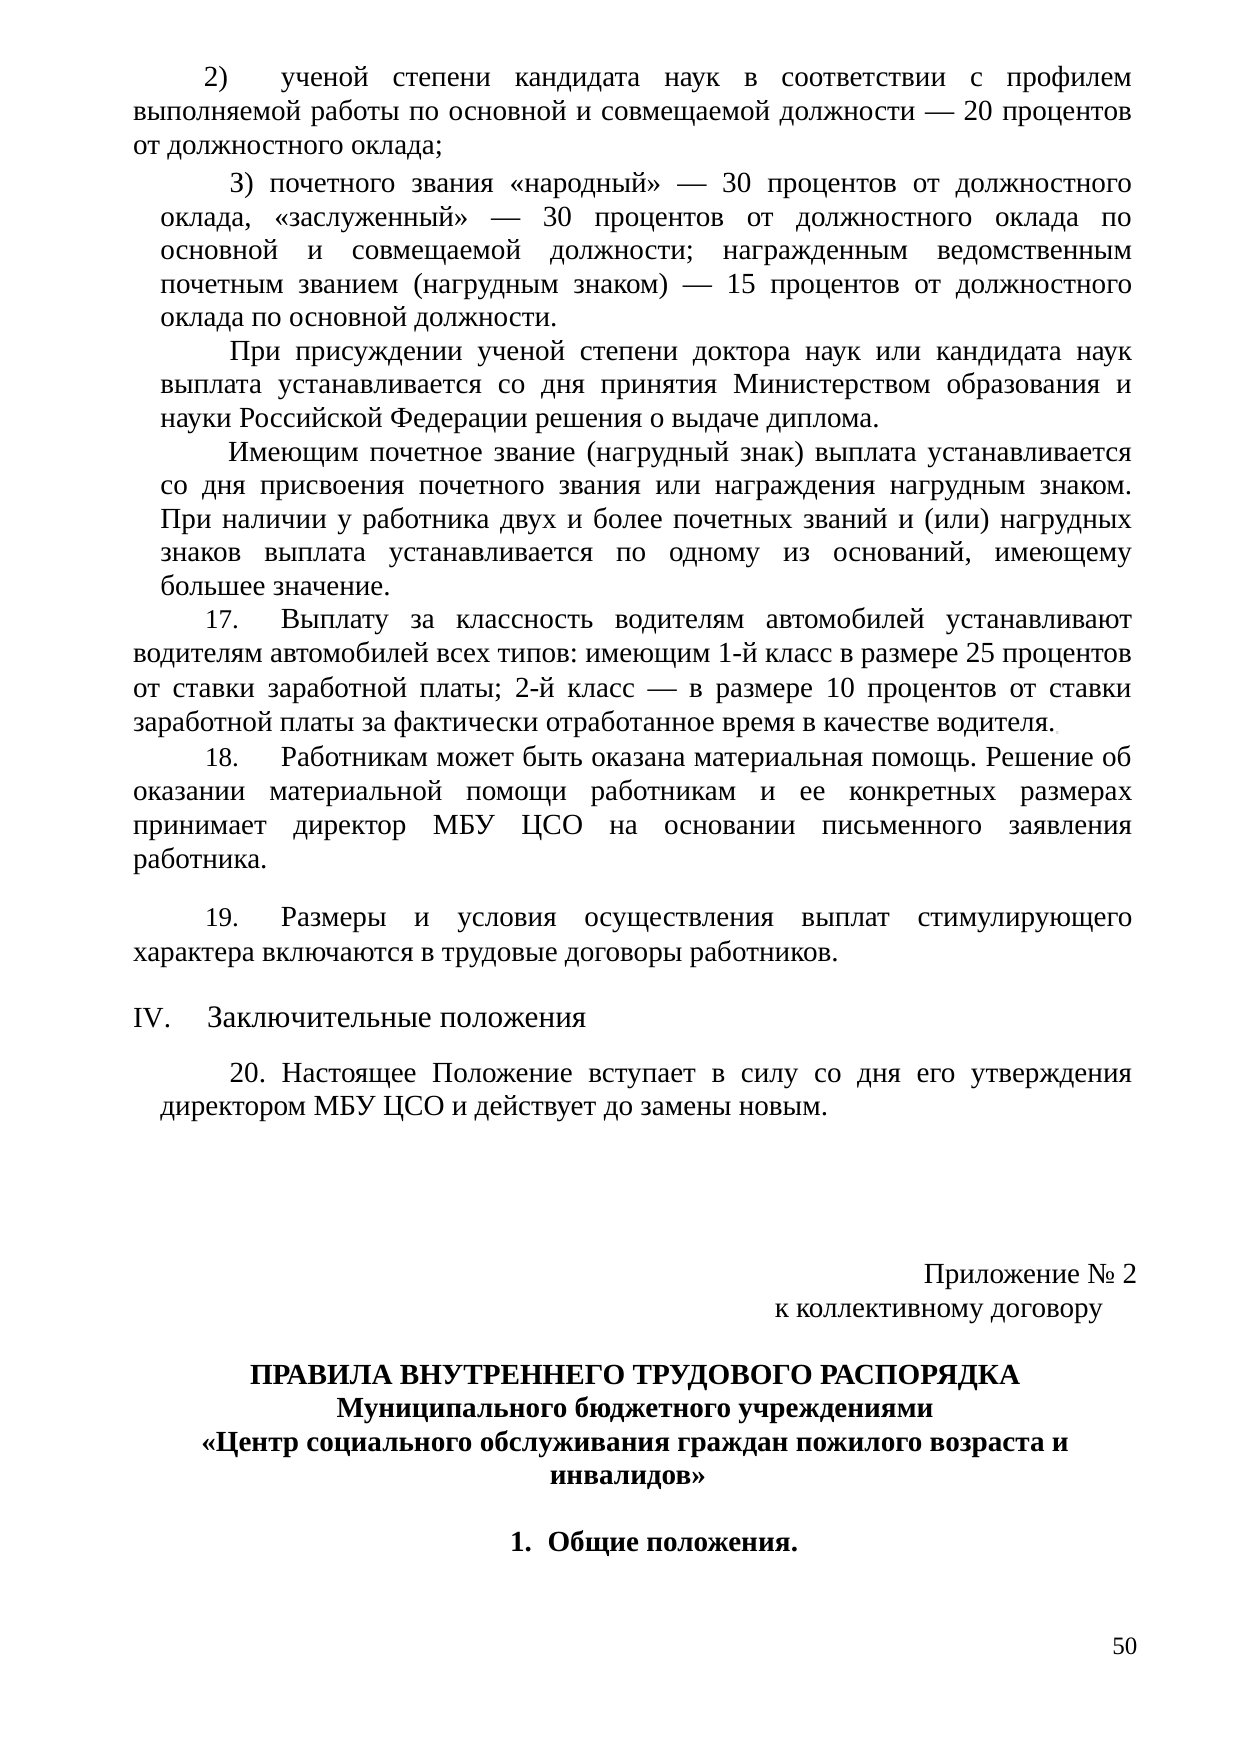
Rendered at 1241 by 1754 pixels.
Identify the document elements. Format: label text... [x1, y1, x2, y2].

text Имеющим почетное звание (нагрудный знак) выплата устанавливается со дня присвоения почетного звания или награждения нагрудным знаком. При наличии у работника двух и более почетных званий и (или) нагрудных знаков выплата устанавливается по одному из оснований, имеющему большее значение. [160, 434, 1133, 601]
text Приложение № 2 [133, 1256, 1137, 1290]
list ученой степени кандидата наук в соответствии с профилем выполняемой работы по основной и совмещаемой должности — 20 процентов от должностного оклада; [133, 59, 1133, 161]
text «Центр социального обслуживания граждан пожилого возраста и инвалидов» [133, 1424, 1137, 1491]
list Работникам может быть оказана материальная помощь. Решение об оказании материальной помощи работникам и ее конкретных размерах принимает директор МБУ ЦСО на основании письменного заявления работника. [133, 739, 1133, 875]
text к коллективному договору [133, 1290, 1137, 1323]
list Общие положения. [170, 1524, 1137, 1558]
text ПРАВИЛА ВНУТРЕННЕГО ТРУДОВОГО РАСПОРЯДКА [133, 1357, 1137, 1390]
list Размеры и условия осуществления выплат стимулирующего характера включаются в трудовые договоры работников. [133, 899, 1133, 967]
text При присуждении ученой степени доктора наук или кандидата наук выплата устанавливается со дня принятия Министерством образования и науки Российской Федерации решения о выдаче диплома. [160, 333, 1133, 434]
text 20. Настоящее Положение вступает в силу со дня его утверждения директором МБУ ЦСО и действует до замены новым. [160, 1055, 1133, 1122]
list Выплату за классность водителям автомобилей устанавливают водителям автомобилей всех типов: имеющим 1-й класс в размере 25 процентов от ставки заработной платы; 2-й класс — в размере 10 процентов от ставки заработной платы за фактически отработанное время в качестве водителя. [133, 601, 1133, 737]
text Муниципального бюджетного учреждениями [133, 1390, 1137, 1424]
text З) почетного звания «народный» — 30 процентов от должностного оклада, «заслуженный» — 30 процентов от должностного оклада по основной и совмещаемой должности; награжденным ведомственным почетным званием (нагрудным знаком) — 15 процентов от должностного оклада по основной должности. [160, 165, 1133, 333]
subtitle Заключительные положения [133, 998, 1137, 1034]
